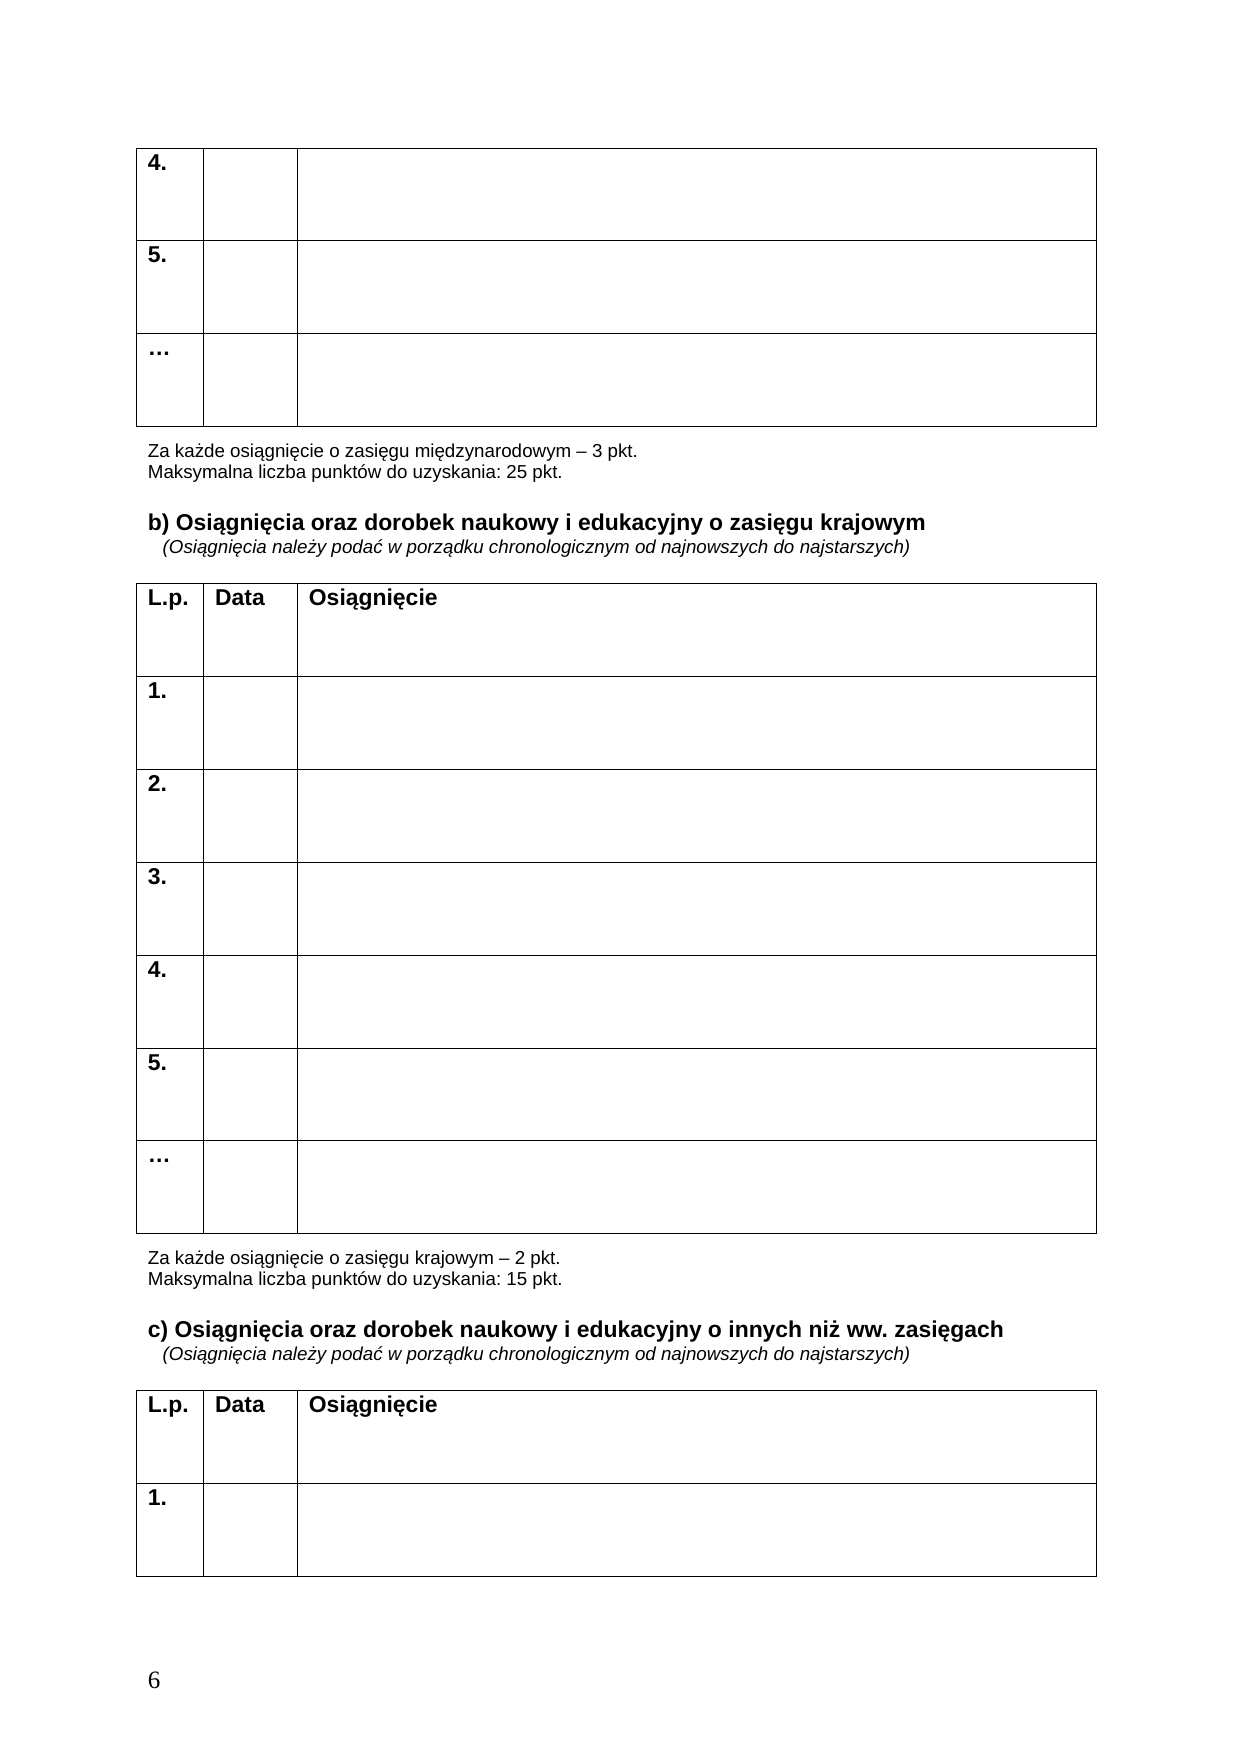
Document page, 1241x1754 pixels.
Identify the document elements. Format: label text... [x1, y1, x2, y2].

text (Osiągnięcia należy podać w porządku chronologicznym od najnowszych do najstarszych) [148, 1342, 1093, 1364]
table_cell [298, 770, 1096, 862]
text (Osiągnięcia należy podać w porządku chronologicznym od najnowszych do najstarszych) [148, 535, 1093, 557]
table_header L.p. [137, 1391, 203, 1483]
text Za każde osiągnięcie o zasięgu krajowym – 2 pkt. [148, 1247, 1093, 1268]
table_cell 2. [137, 770, 203, 862]
table_cell [204, 149, 297, 240]
table_cell [298, 149, 1096, 240]
table_cell 3. [137, 863, 203, 954]
table_cell 5. [137, 1049, 203, 1140]
text Za każde osiągnięcie o zasięgu międzynarodowym – 3 pkt. [148, 439, 1093, 461]
table_header Osiągnięcie [298, 1391, 1096, 1483]
table_cell 1. [137, 677, 203, 769]
table_cell [204, 770, 297, 862]
table_cell [204, 1141, 297, 1233]
table_header Osiągnięcie [298, 584, 1096, 676]
text b) Osiągnięcia oraz dorobek naukowy i edukacyjny o zasięgu krajowym [148, 509, 1093, 535]
text c) Osiągnięcia oraz dorobek naukowy i edukacyjny o innych niż ww. zasięgach [148, 1316, 1093, 1342]
table_cell [204, 677, 297, 769]
table_cell [298, 1484, 1096, 1576]
table_cell [298, 1141, 1096, 1233]
table_cell 4. [137, 149, 203, 240]
table_cell [204, 241, 297, 333]
table_cell 1. [137, 1484, 203, 1576]
table_cell [204, 863, 297, 954]
table_cell [298, 334, 1096, 426]
table_cell … [137, 334, 203, 426]
table_cell [298, 1049, 1096, 1140]
table_cell [298, 677, 1096, 769]
table_cell [298, 241, 1096, 333]
text Maksymalna liczba punktów do uzyskania: 15 pkt. [148, 1268, 1093, 1290]
table_cell [298, 956, 1096, 1047]
text Maksymalna liczba punktów do uzyskania: 25 pkt. [148, 461, 1093, 483]
table_cell [204, 956, 297, 1047]
table_cell [204, 334, 297, 426]
table_cell [204, 1484, 297, 1576]
table_cell 4. [137, 956, 203, 1047]
table_header L.p. [137, 584, 203, 676]
table_cell [298, 863, 1096, 954]
table_header Data [204, 1391, 297, 1483]
table_cell … [137, 1141, 203, 1233]
table_cell [204, 1049, 297, 1140]
table_header Data [204, 584, 297, 676]
table_cell 5. [137, 241, 203, 333]
